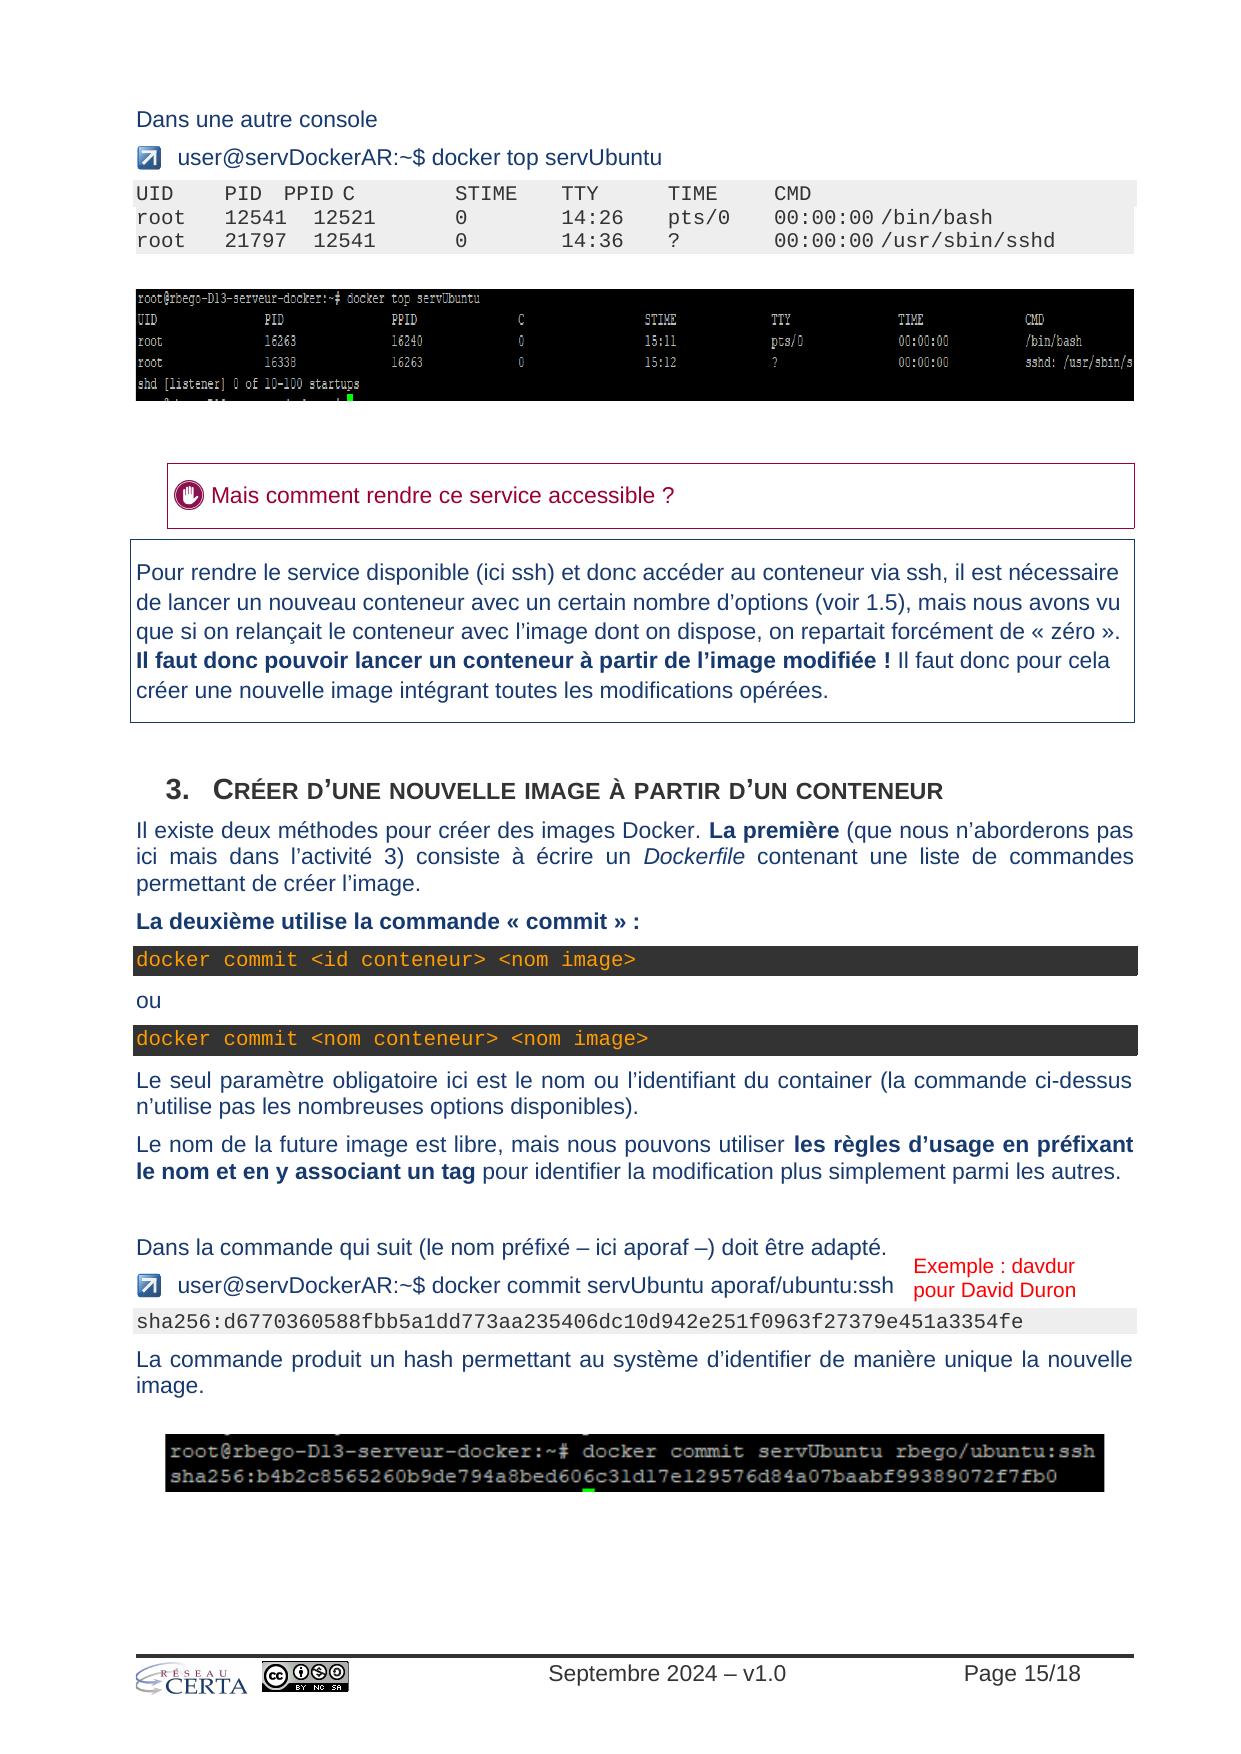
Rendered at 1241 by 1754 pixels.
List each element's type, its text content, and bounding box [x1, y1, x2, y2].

picture [174, 480, 204, 510]
list user@servDockerAR:~$ docker top servUbuntu [136, 144, 1134, 171]
text docker commit <id conteneur> <nom image> [134, 947, 1137, 975]
subtitle Créer d’une nouvelle image à partir d’un conteneur [165, 772, 1134, 806]
text ou [136, 987, 1134, 1013]
text La deuxième utilise la commande « commit » : [136, 908, 1134, 934]
text Dans la commande qui suit (le nom préfixé – ici aporaf –) doit être adapté. [136, 1234, 1134, 1260]
list Mais comment rendre ce service accessible ? [168, 464, 1134, 528]
text Le nom de la future image est libre, mais nous pouvons utiliser les règles d’usage en préfixant le nom et en y associant un tag pour identifier la modification plus simplement parmi les autres. [136, 1131, 1134, 1184]
text Pour rendre le service disponible (ici ssh) et donc accéder au conteneur via ssh, il est nécessaire de lancer un nouveau conteneur avec un certain nombre d’options (voir 1.5), mais nous avons vu que si on relançait le conteneur avec l’image dont on dispose, on repartait forcément de « zéro ». Il faut donc pouvoir lancer un conteneur à partir de l’image modifiée ! Il faut donc pour cela créer une nouvelle image intégrant toutes les modifications opérées. [131, 540, 1134, 722]
text UID PID PPID C STIME TTY TIME CMD [133, 180, 1137, 207]
list user@servDockerAR:~$ docker commit servUbuntu aporaf/ubuntu:ssh [136, 1272, 1134, 1299]
picture [135, 1662, 248, 1695]
text root 21797 12541 0 14:36 ? 00:00:00 /usr/sbin/sshd [136, 230, 1134, 254]
picture [135, 289, 1134, 401]
text sha256:d6770360588fbb5a1dd773aa235406dc10d942e251f0963f27379e451a3354fe [133, 1308, 1137, 1334]
text Le seul paramètre obligatoire ici est le nom ou l’identifiant du container (la commande ci-dessus n’utilise pas les nombreuses options disponibles). [136, 1067, 1134, 1119]
text docker commit <nom conteneur> <nom image> [134, 1026, 1137, 1055]
picture [262, 1661, 349, 1692]
text Dans une autre console [136, 106, 1134, 133]
text Il existe deux méthodes pour créer des images Docker. La première (que nous n’aborderons pas ici mais dans l’activité 3) consiste à écrire un Dockerfile contenant une liste de commandes permettant de créer l’image. [136, 817, 1134, 896]
text La commande produit un hash permettant au système d’identifier de manière unique la nouvelle image. [136, 1346, 1134, 1399]
picture [165, 1434, 1105, 1492]
text root 12541 12521 0 14:26 pts/0 00:00:00 /bin/bash [136, 207, 1134, 230]
